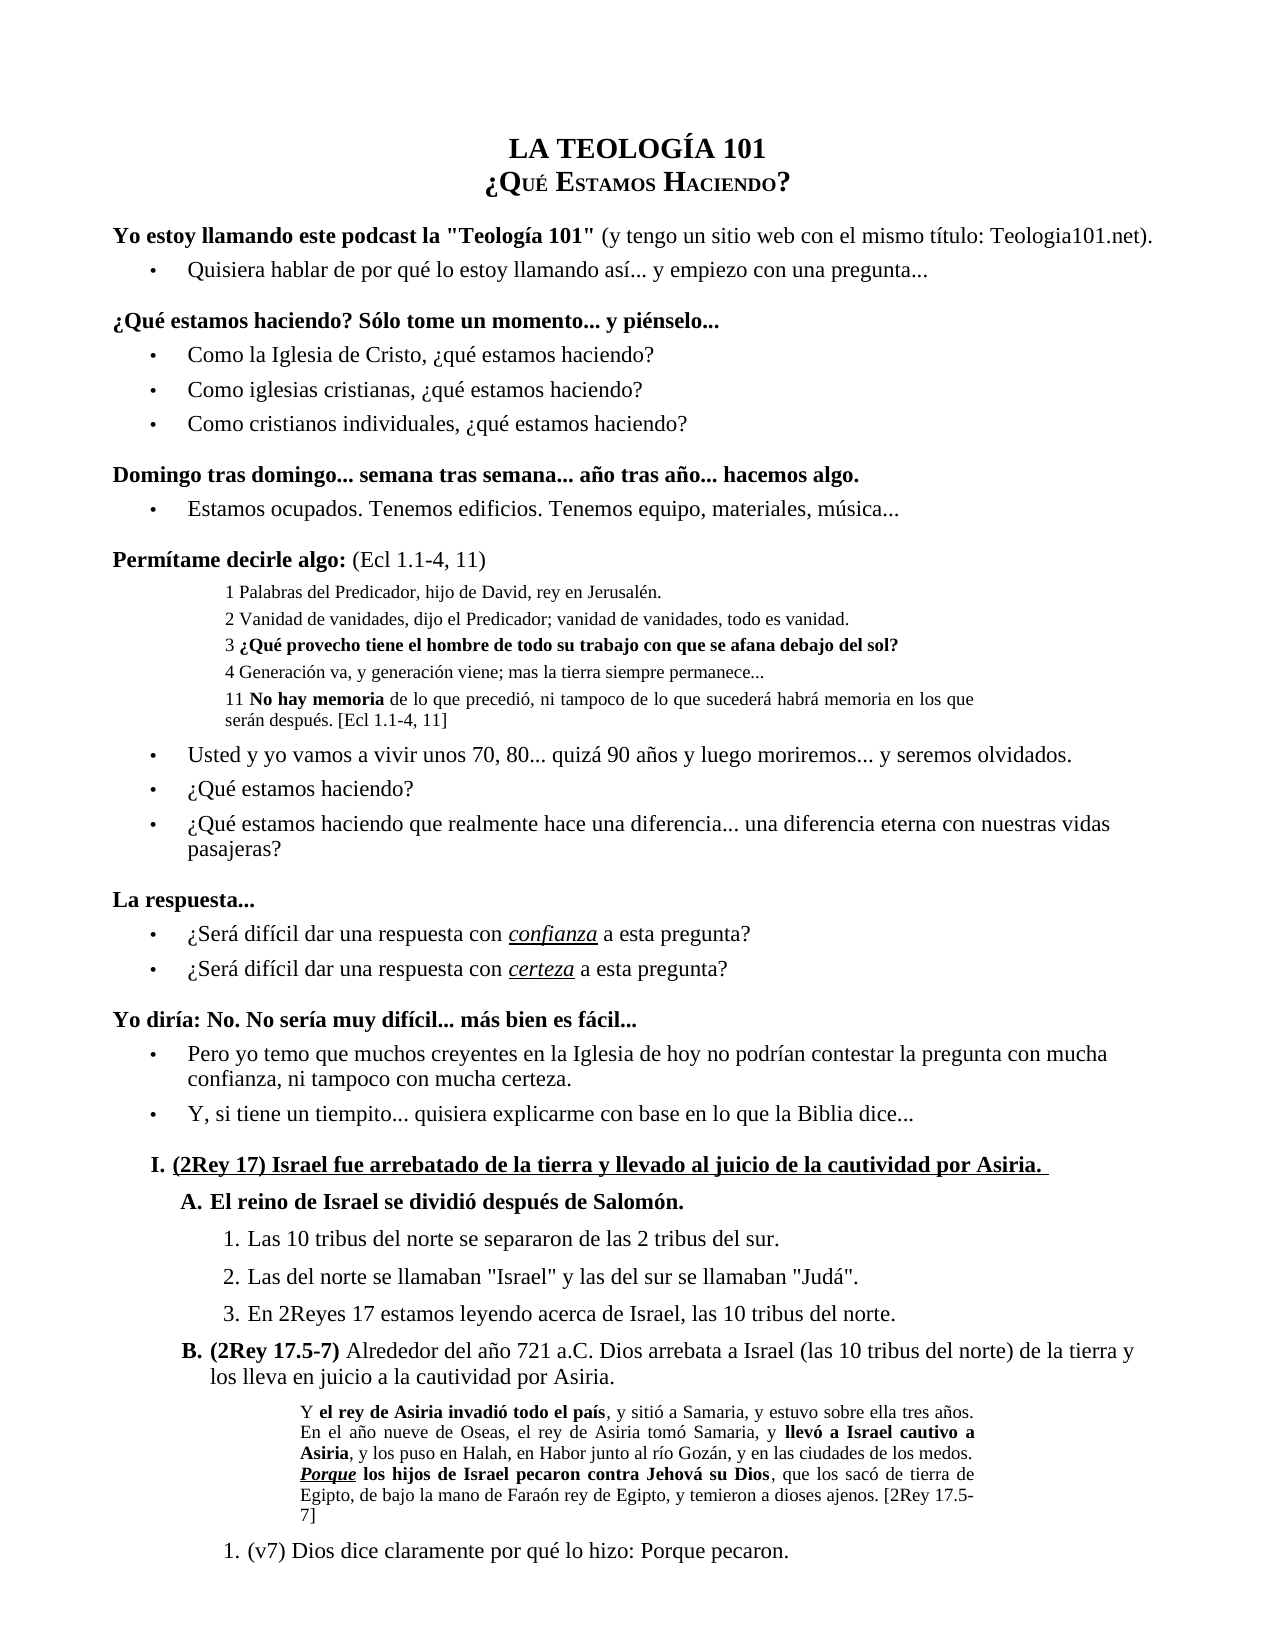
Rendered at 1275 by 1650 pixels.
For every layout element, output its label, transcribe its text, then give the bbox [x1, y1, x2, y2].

list Y, si tiene un tiempito... quisiera explicarme con base en lo que la Biblia dice... [150, 1101, 1162, 1126]
list Como cristianos individuales, ¿qué estamos haciendo? [150, 411, 1162, 436]
text Yo estoy llamando este podcast la "Teología 101" (y tengo un sitio web con el mismo título: Teologia101.net). [112, 223, 1162, 248]
text La respuesta... [112, 887, 1162, 912]
list ¿Qué estamos haciendo que realmente hace una diferencia... una diferencia eterna con nuestras vidas pasajeras? [150, 811, 1162, 862]
list En 2Reyes 17 estamos leyendo acerca de Israel, las 10 tribus del norte. [187, 1301, 1162, 1327]
list Como iglesias cristianas, ¿qué estamos haciendo? [150, 377, 1162, 402]
text Domingo tras domingo... semana tras semana... año tras año... hacemos algo. [112, 462, 1162, 487]
text 2 Vanidad de vanidades, dijo el Predicador; vanidad de vanidades, todo es vanidad. [225, 608, 975, 629]
list Las 10 tribus del norte se separaron de las 2 tribus del sur. [187, 1226, 1162, 1252]
text Y el rey de Asiria invadió todo el país, y sitió a Samaria, y estuvo sobre ella tres años. En el año nueve de Oseas, el rey de Asiria tomó Samaria, y llevó a Israel cautivo a Asiria, y los puso en Halah, en Habor junto al río Gozán, y en las ciudades de los medos. Porque los hijos de Israel pecaron contra Jehová su Dios, que los sacó de tierra de Egipto, de bajo la mano de Faraón rey de Egipto, y temieron a dioses ajenos. [2Rey 17.5-7] [300, 1401, 975, 1526]
list Usted y yo vamos a vivir unos 70, 80... quizá 90 años y luego moriremos... y seremos olvidados. [150, 742, 1162, 767]
text 1 Palabras del Predicador, hijo de David, rey en Jerusalén. [225, 581, 975, 602]
list Estamos ocupados. Tenemos edificios. Tenemos equipo, materiales, música... [150, 496, 1162, 522]
text 3 ¿Qué provecho tiene el hombre de todo su trabajo con que se afana debajo del sol? [225, 635, 975, 656]
text 11 No hay memoria de lo que precedió, ni tampoco de lo que sucederá habrá memoria en los que serán después. [Ecl 1.1-4, 11] [225, 688, 975, 730]
text 4 Generación va, y generación viene; mas la tierra siempre permanece... [225, 662, 975, 682]
text ¿Qué estamos haciendo? Sólo tome un momento... y piénselo... [112, 308, 1162, 333]
list El reino de Israel se dividió después de Salomón. [150, 1189, 1162, 1214]
list (v7) Dios dice claramente por qué lo hizo: Porque pecaron. [187, 1538, 1162, 1563]
list (2Rey 17) Israel fue arrebatado de la tierra y llevado al juicio de la cautividad por Asiria. [112, 1152, 1162, 1177]
list Como la Iglesia de Cristo, ¿qué estamos haciendo? [150, 342, 1162, 368]
list Quisiera hablar de por qué lo estoy llamando así... y empiezo con una pregunta... [150, 257, 1162, 282]
text La Teología 101 [112, 133, 1162, 165]
list Pero yo temo que muchos creyentes en la Iglesia de hoy no podrían contestar la pregunta con mucha confianza, ni tampoco con mucha certeza. [150, 1041, 1162, 1092]
list ¿Será difícil dar una respuesta con confianza a esta pregunta? [150, 921, 1162, 947]
list (2Rey 17.5-7) Alrededor del año 721 a.C. Dios arrebata a Israel (las 10 tribus del norte) de la tierra y los lleva en juicio a la cautividad por Asiria. [150, 1338, 1162, 1389]
list ¿Será difícil dar una respuesta con certeza a esta pregunta? [150, 956, 1162, 981]
text Yo diría: No. No sería muy difícil... más bien es fácil... [112, 1007, 1162, 1032]
text Permítame decirle algo: (Ecl 1.1-4, 11) [112, 547, 1162, 572]
text ¿Qué Estamos Haciendo? [112, 165, 1162, 197]
list ¿Qué estamos haciendo? [150, 776, 1162, 802]
list Las del norte se llamaban "Israel" y las del sur se llamaban "Judá". [187, 1264, 1162, 1289]
